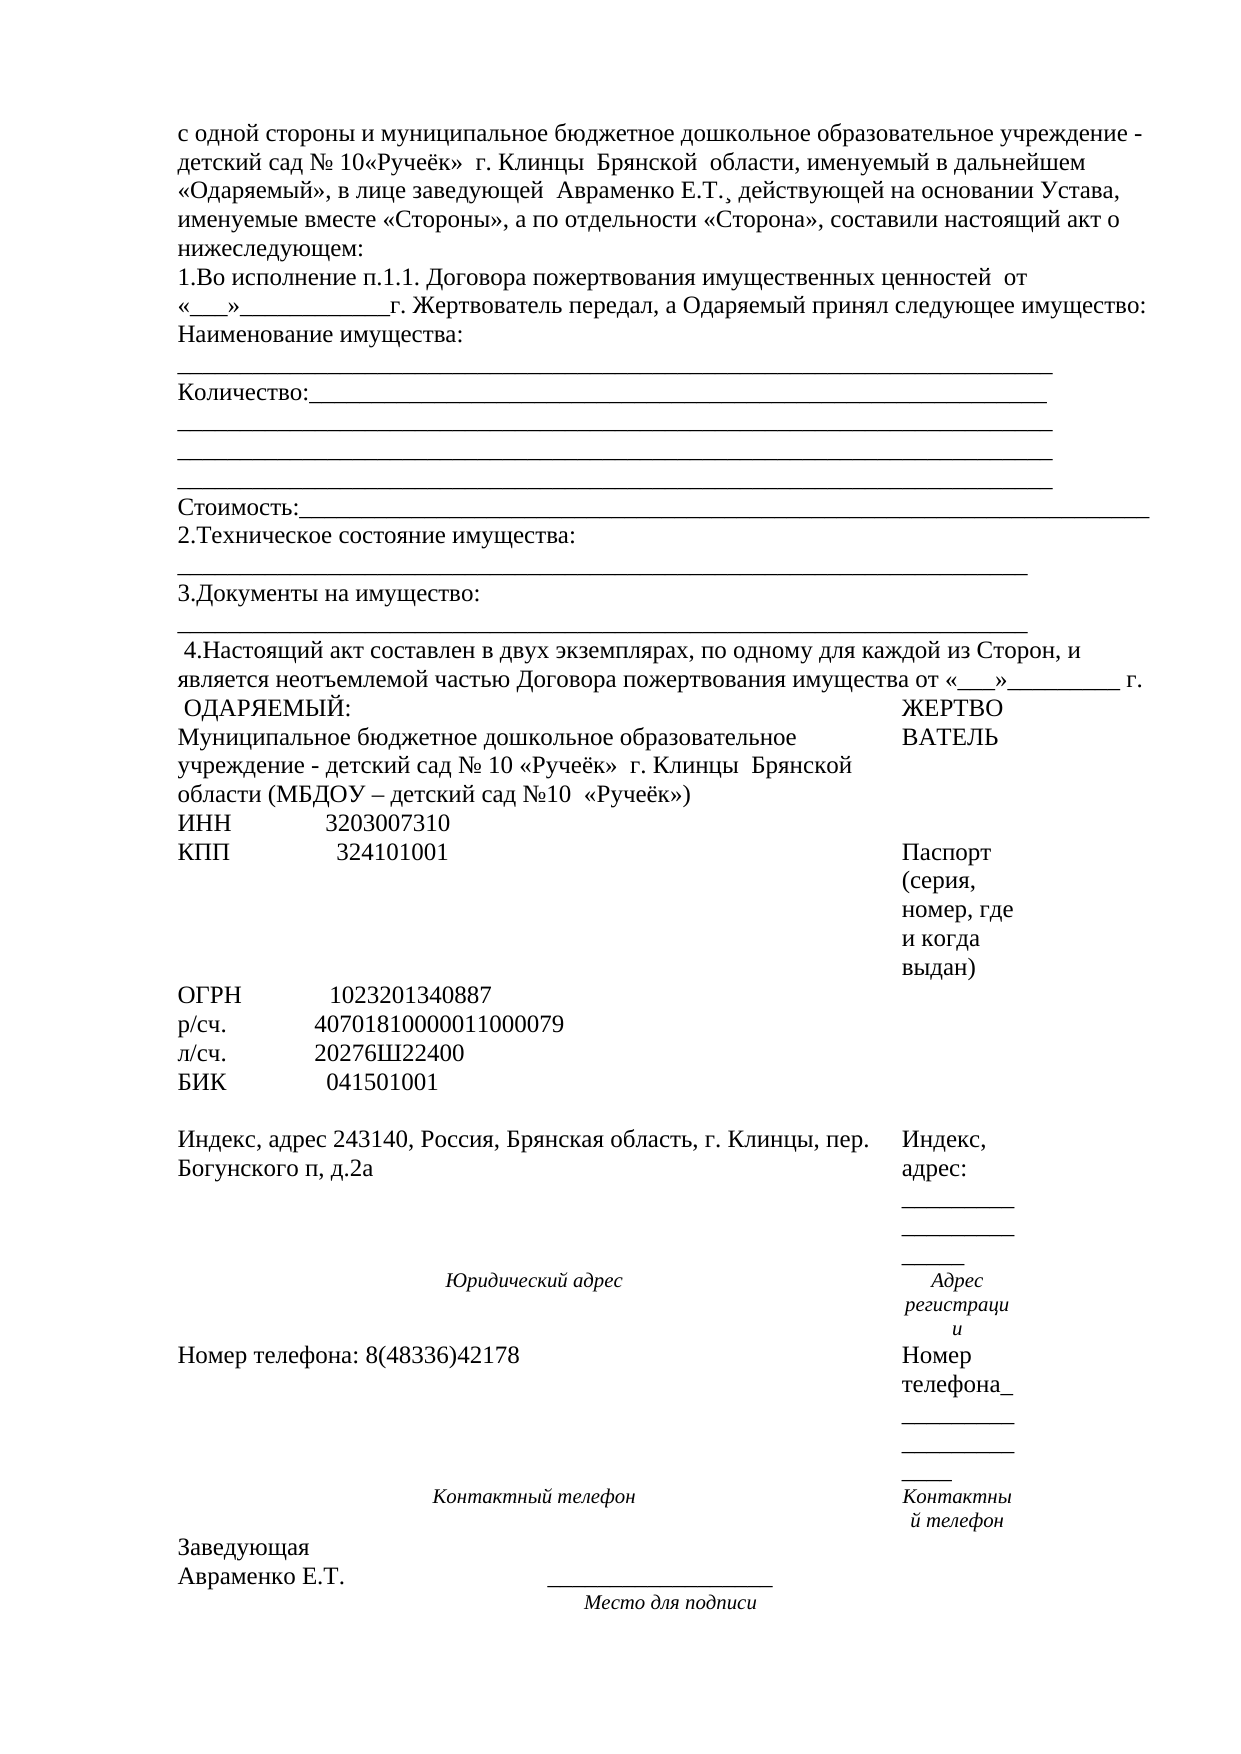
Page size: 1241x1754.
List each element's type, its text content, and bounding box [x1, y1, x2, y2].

table_cell _________ [902, 1424, 1014, 1452]
table_cell [893, 1268, 902, 1340]
table_cell [902, 1532, 1152, 1614]
table_header [893, 693, 902, 808]
text 1.Во исполнение п.1.1. Договора пожертвования имущественных ценностей от «___»____________г. Жертвователь передал, а Одаряемый принял следующее имущество: [177, 262, 1152, 319]
table_cell [902, 1038, 1014, 1067]
text Количество:___________________________________________________________ [177, 377, 1152, 406]
text ______________________________________________________________________ [177, 463, 1152, 492]
table_cell Адрес регистрации [902, 1268, 1014, 1340]
table_cell ОГРН 1023201340887 [177, 981, 893, 1009]
table_cell [893, 1484, 902, 1532]
text Наименование имущества: [177, 319, 1152, 348]
text 3.Документы на имущество: [177, 578, 1152, 607]
table_cell БИК 041501001 [177, 1067, 893, 1096]
table_cell Контактный телефон [177, 1484, 893, 1532]
text ____________________________________________________________________ [177, 549, 1152, 578]
table_cell ____ [902, 1453, 1014, 1484]
table_cell _________ [902, 1208, 1014, 1235]
table_cell Заведующая Авраменко Е.Т. [177, 1532, 547, 1614]
text ______________________________________________________________________ [177, 434, 1152, 463]
table_cell р/сч. 40701810000011000079 [177, 1009, 893, 1038]
table_cell [893, 1096, 902, 1124]
table_cell ИНН 3203007310 [177, 808, 893, 837]
table_cell Паспорт (серия, номер, где и когда выдан) [902, 837, 1014, 981]
table_cell __________________ Место для подписи [548, 1532, 893, 1614]
table_cell [893, 981, 902, 1009]
table_cell [893, 808, 902, 837]
text 2.Техническое состояние имущества: [177, 521, 1152, 549]
table_cell [893, 1340, 902, 1484]
table_cell [893, 1532, 902, 1614]
text ____________________________________________________________________ [177, 607, 1152, 636]
table_header ЖЕРТВОВАТЕЛЬ [902, 693, 1014, 808]
text 4.Настоящий акт составлен в двух экземплярах, по одному для каждой из Сторон, и является неотъемлемой частью Договора пожертвования имущества от «___»_________ г. [177, 636, 1152, 693]
table_cell [902, 1009, 1014, 1038]
table_cell [893, 837, 902, 981]
table_cell [902, 1067, 1014, 1096]
table_cell Номер телефона: 8(48336)42178 [177, 1340, 893, 1484]
table_cell [902, 808, 1014, 837]
table_cell [902, 1096, 1014, 1124]
table_cell [893, 1009, 902, 1096]
table_cell Индекс, адрес: _________ [902, 1124, 1014, 1207]
table_cell [177, 1096, 893, 1124]
table_cell [902, 981, 1014, 1009]
table_cell [893, 1124, 902, 1268]
table_cell КПП 324101001 [177, 837, 893, 981]
table_cell Юридический адрес [177, 1268, 893, 1340]
text ______________________________________________________________________ [177, 406, 1152, 434]
text ______________________________________________________________________ [177, 348, 1152, 377]
text Стоимость:____________________________________________________________________ [177, 492, 1152, 521]
table_cell Индекс, адрес 243140, Россия, Брянская область, г. Клинцы, пер. Богунского п, д.2а [177, 1124, 893, 1268]
table_cell _____ [902, 1236, 1014, 1268]
table_header ОДАРЯЕМЫЙ: Муниципальное бюджетное дошкольное образовательное учреждение - детский сад № 10 «Ручеёк» г. Клинцы Брянской области (МБДОУ – детский сад №10 «Ручеёк») [177, 693, 893, 808]
table_cell Номер телефона__________ [902, 1340, 1014, 1423]
text с одной стороны и муниципальное бюджетное дошкольное образовательное учреждение - детский сад № 10«Ручеёк» г. Клинцы Брянской области, именуемый в дальнейшем «Одаряемый», в лице заведующей Авраменко Е.Т.¸ действующей на основании Устава, именуемые вместе «Стороны», а по отдельности «Сторона», составили настоящий акт о нижеследующем: [177, 118, 1152, 262]
table_cell Контактный телефон [902, 1484, 1014, 1532]
table_cell л/сч. 20276Ш22400 [177, 1038, 893, 1067]
